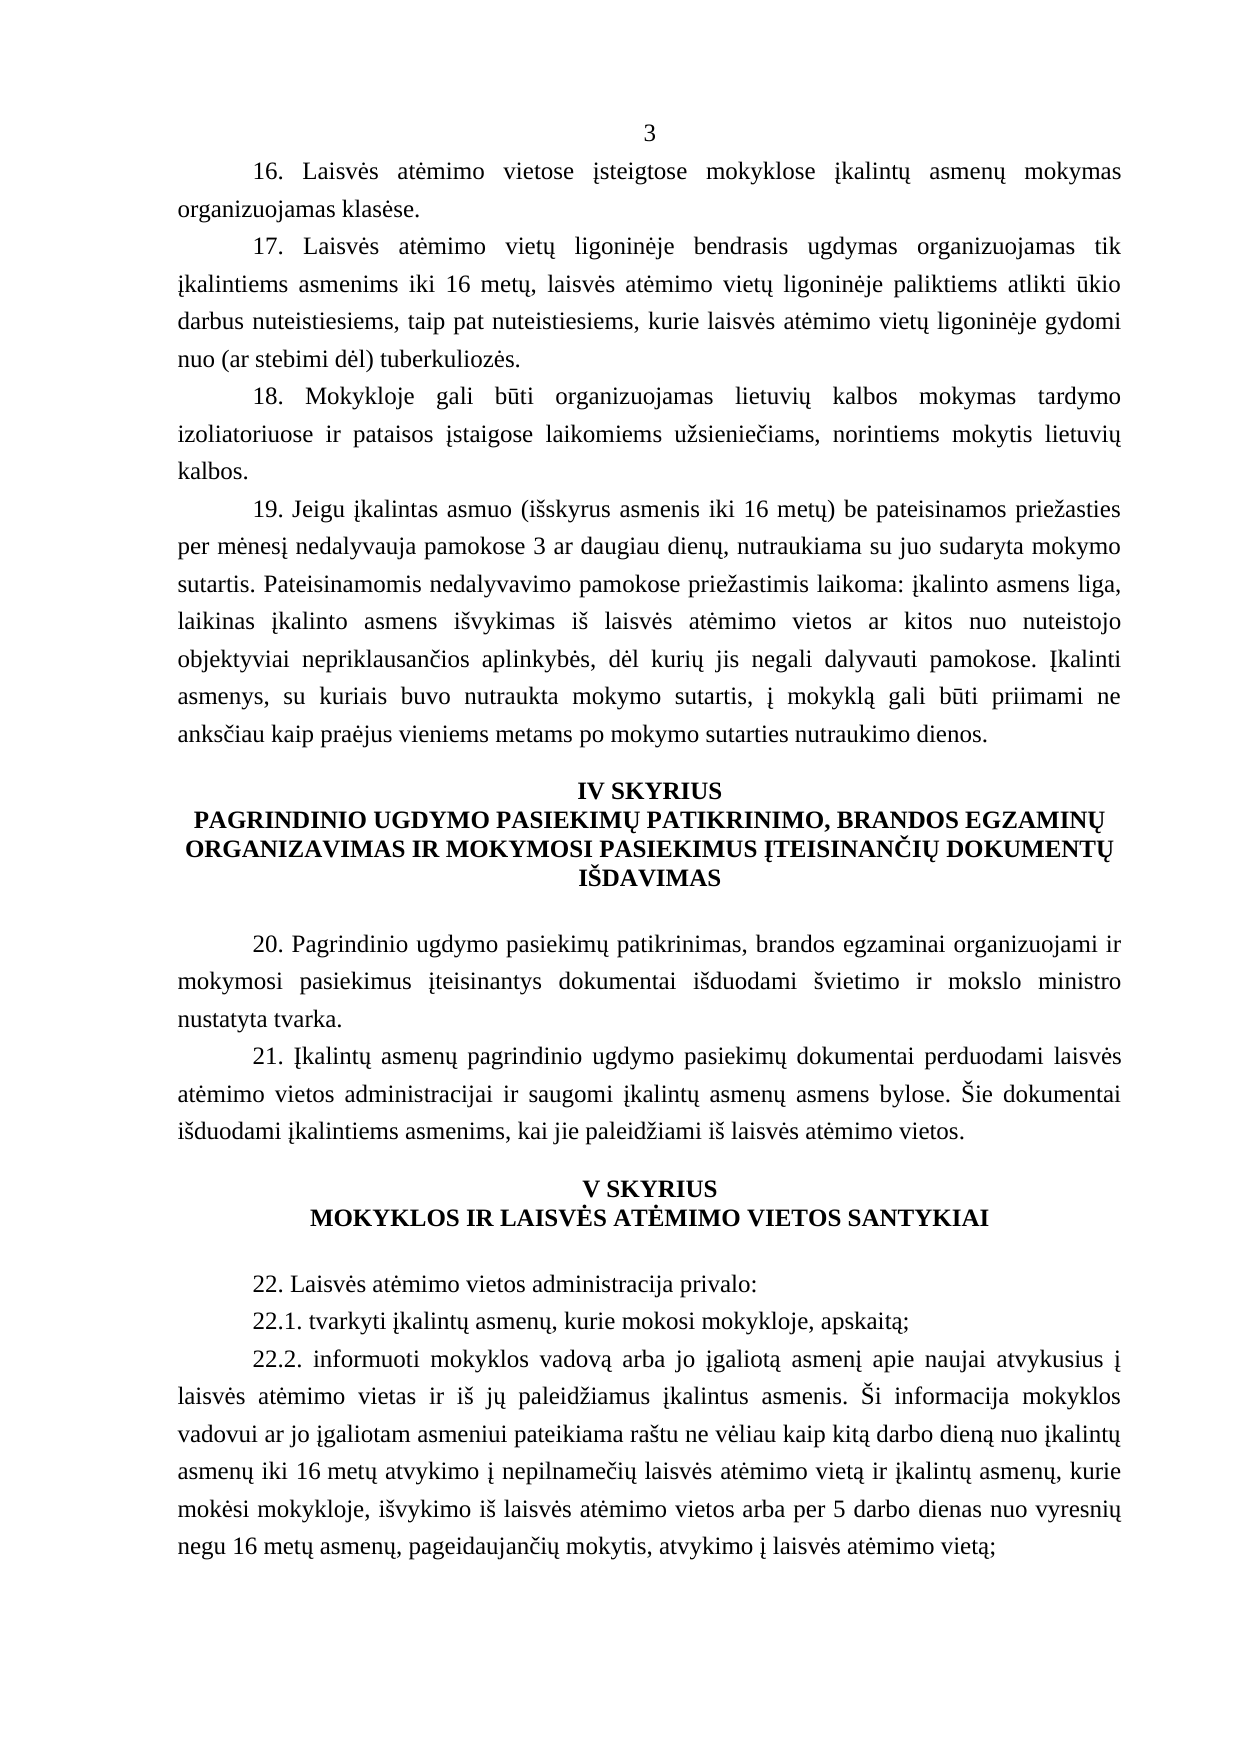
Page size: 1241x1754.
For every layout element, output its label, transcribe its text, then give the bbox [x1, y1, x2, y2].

text MOKYKLOS IR LAISVĖS ATĖMIMO VIETOS SANTYKIAI [177, 1203, 1122, 1231]
text 16. Laisvės atėmimo vietose įsteigtose mokyklose įkalintų asmenų mokymas organizuojamas klasėse. [177, 148, 1122, 223]
text 20. pagrindinio ugdymo pasiekimų patikrinimas, brandos egzaminai organizuojami ir mokymosi pasiekimus įteisinantys dokumentai išduodami švietimo ir mokslo ministro nustatyta tvarka. [177, 920, 1122, 1033]
text PAGRINDINIO UGDYMO PASIEKIMŲ PATIKRINIMO, BRANDOS EGZAMINŲ ORGANIZAVIMAS IR MOKYMOSI PASIEKIMUS ĮTEISINANČIŲ DOKUMENTŲ IŠDAVIMAS [177, 805, 1122, 891]
text V SKYRIUS [177, 1174, 1122, 1203]
text IV SKYRIUS [177, 776, 1122, 805]
text 19. Jeigu įkalintas asmuo (išskyrus asmenis iki 16 metų) be pateisinamos priežasties per mėnesį nedalyvauja pamokose 3 ar daugiau dienų, nutraukiama su juo sudaryta mokymo sutartis. Pateisinamomis nedalyvavimo pamokose priežastimis laikoma: įkalinto asmens liga, laikinas įkalinto asmens išvykimas iš laisvės atėmimo vietos ar kitos nuo nuteistojo objektyviai nepriklausančios aplinkybės, dėl kurių jis negali dalyvauti pamokose. Įkalinti asmenys, su kuriais buvo nutraukta mokymo sutartis, į mokyklą gali būti priimami ne anksčiau kaip praėjus vieniems metams po mokymo sutarties nutraukimo dienos. [177, 485, 1122, 748]
text 22.1. tvarkyti įkalintų asmenų, kurie mokosi mokykloje, apskaitą; [177, 1298, 1122, 1335]
text 22. Laisvės atėmimo vietos administracija privalo: [177, 1260, 1122, 1298]
text 21. Įkalintų asmenų pagrindinio ugdymo pasiekimų dokumentai perduodami laisvės atėmimo vietos administracijai ir saugomi įkalintų asmenų asmens bylose. Šie dokumentai išduodami įkalintiems asmenims, kai jie paleidžiami iš laisvės atėmimo vietos. [177, 1033, 1122, 1145]
text 22.2. informuoti mokyklos vadovą arba jo įgaliotą asmenį apie naujai atvykusius į laisvės atėmimo vietas ir iš jų paleidžiamus įkalintus asmenis. Ši informacija mokyklos vadovui ar jo įgaliotam asmeniui pateikiama raštu ne vėliau kaip kitą darbo dieną nuo įkalintų asmenų iki 16 metų atvykimo į nepilnamečių laisvės atėmimo vietą ir įkalintų asmenų, kurie mokėsi mokykloje, išvykimo iš laisvės atėmimo vietos arba per 5 darbo dienas nuo vyresnių negu 16 metų asmenų, pageidaujančių mokytis, atvykimo į laisvės atėmimo vietą; [177, 1335, 1122, 1560]
text 18. Mokykloje gali būti organizuojamas lietuvių kalbos mokymas tardymo izoliatoriuose ir pataisos įstaigose laikomiems užsieniečiams, norintiems mokytis lietuvių kalbos. [177, 373, 1122, 485]
text 17. Laisvės atėmimo vietų ligoninėje bendrasis ugdymas organizuojamas tik įkalintiems asmenims iki 16 metų, laisvės atėmimo vietų ligoninėje paliktiems atlikti ūkio darbus nuteistiesiems, taip pat nuteistiesiems, kurie laisvės atėmimo vietų ligoninėje gydomi nuo (ar stebimi dėl) tuberkuliozės. [177, 223, 1122, 373]
